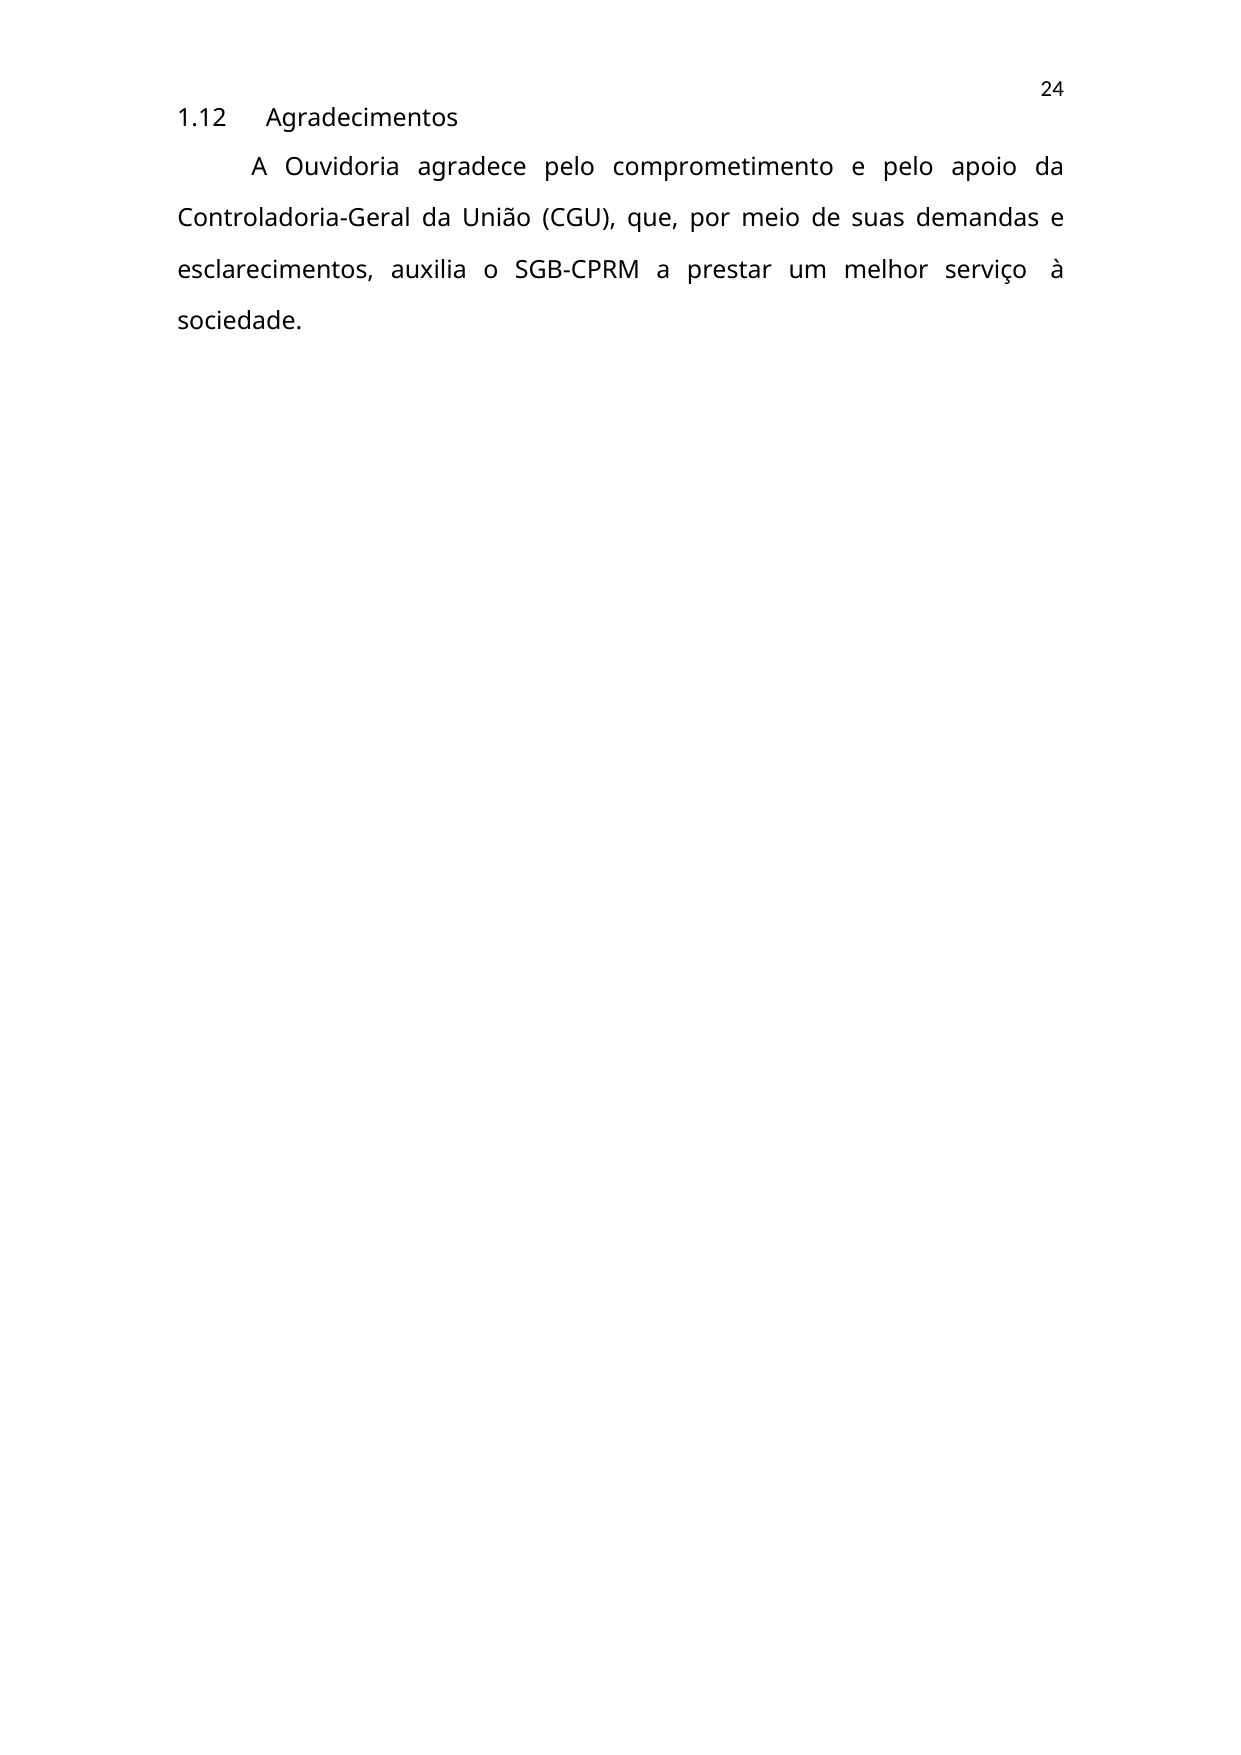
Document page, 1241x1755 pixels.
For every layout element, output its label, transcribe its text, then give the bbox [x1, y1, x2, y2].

list Agradecimentos [177, 100, 1134, 134]
text A Ouvidoria agradece pelo comprometimento e pelo apoio da Controladoria-Geral da União (CGU), que, por meio de suas demandas e esclarecimentos, auxilia o SGB-CPRM a prestar um melhor serviço à sociedade. [177, 149, 1064, 337]
